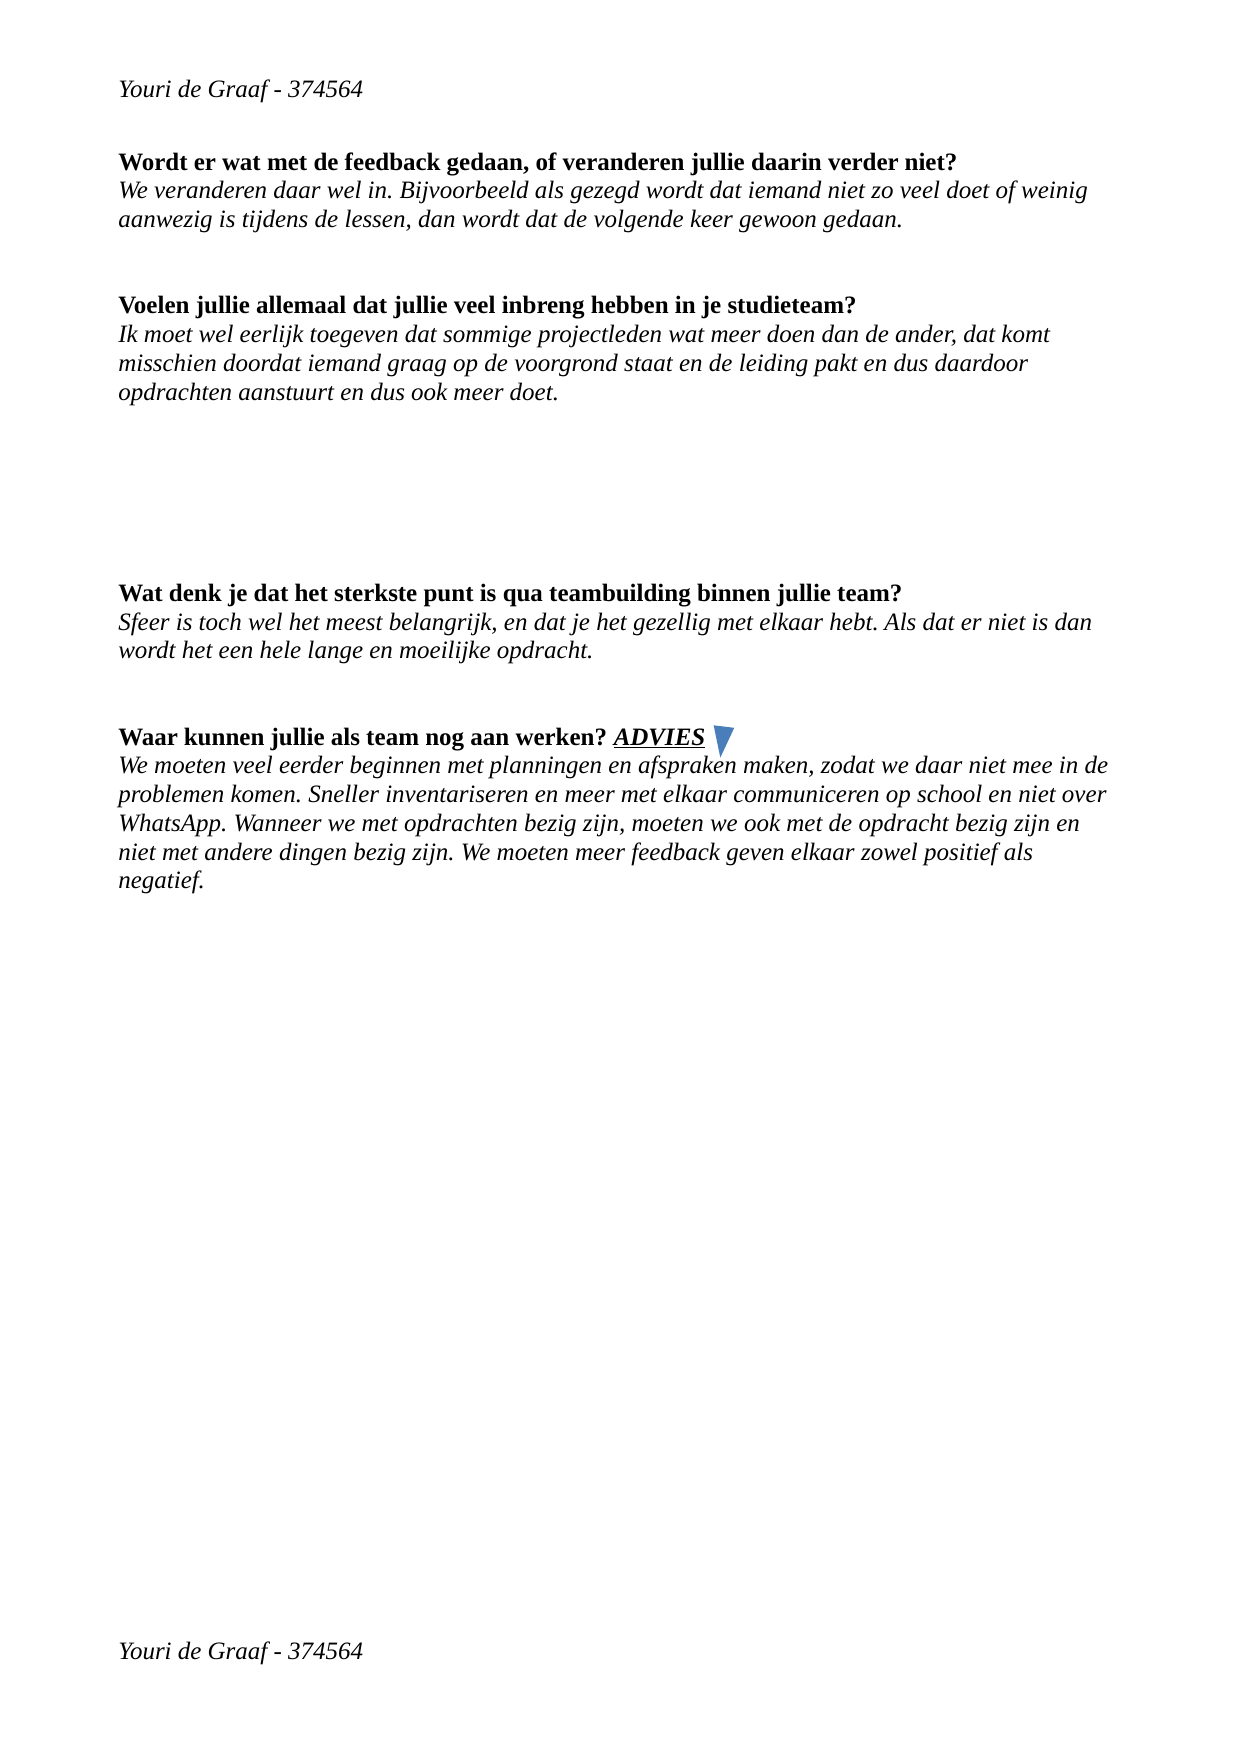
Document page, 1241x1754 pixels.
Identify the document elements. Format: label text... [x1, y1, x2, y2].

text Wat denk je dat het sterkste punt is qua teambuilding binnen jullie team? [118, 578, 1122, 607]
text WhatsApp. Wanneer we met opdrachten bezig zijn, moeten we ook met de opdracht bezig zijn en niet met andere dingen bezig zijn. We moeten meer feedback geven elkaar zowel positief als negatief. [118, 808, 1122, 894]
text Ik moet wel eerlijk toegeven dat sommige projectleden wat meer doen dan de ander, dat komt misschien doordat iemand graag op de voorgrond staat en de leiding pakt en dus daardoor opdrachten aanstuurt en dus ook meer doet. [118, 319, 1122, 406]
text Sfeer is toch wel het meest belangrijk, en dat je het gezellig met elkaar hebt. Als dat er niet is dan wordt het een hele lange en moeilijke opdracht. [118, 607, 1122, 664]
text Waar kunnen jullie als team nog aan werken? ADVIES [118, 722, 1122, 751]
text We moeten veel eerder beginnen met planningen en afspraken maken, zodat we daar niet mee in de problemen komen. Sneller inventariseren en meer met elkaar communiceren op school en niet over [118, 751, 1122, 808]
text Wordt er wat met de feedback gedaan, of veranderen jullie daarin verder niet? [118, 147, 1122, 176]
text We veranderen daar wel in. Bijvoorbeeld als gezegd wordt dat iemand niet zo veel doet of weinig aanwezig is tijdens de lessen, dan wordt dat de volgende keer gewoon gedaan. [118, 176, 1122, 233]
text Voelen jullie allemaal dat jullie veel inbreng hebben in je studieteam? [118, 291, 1122, 319]
